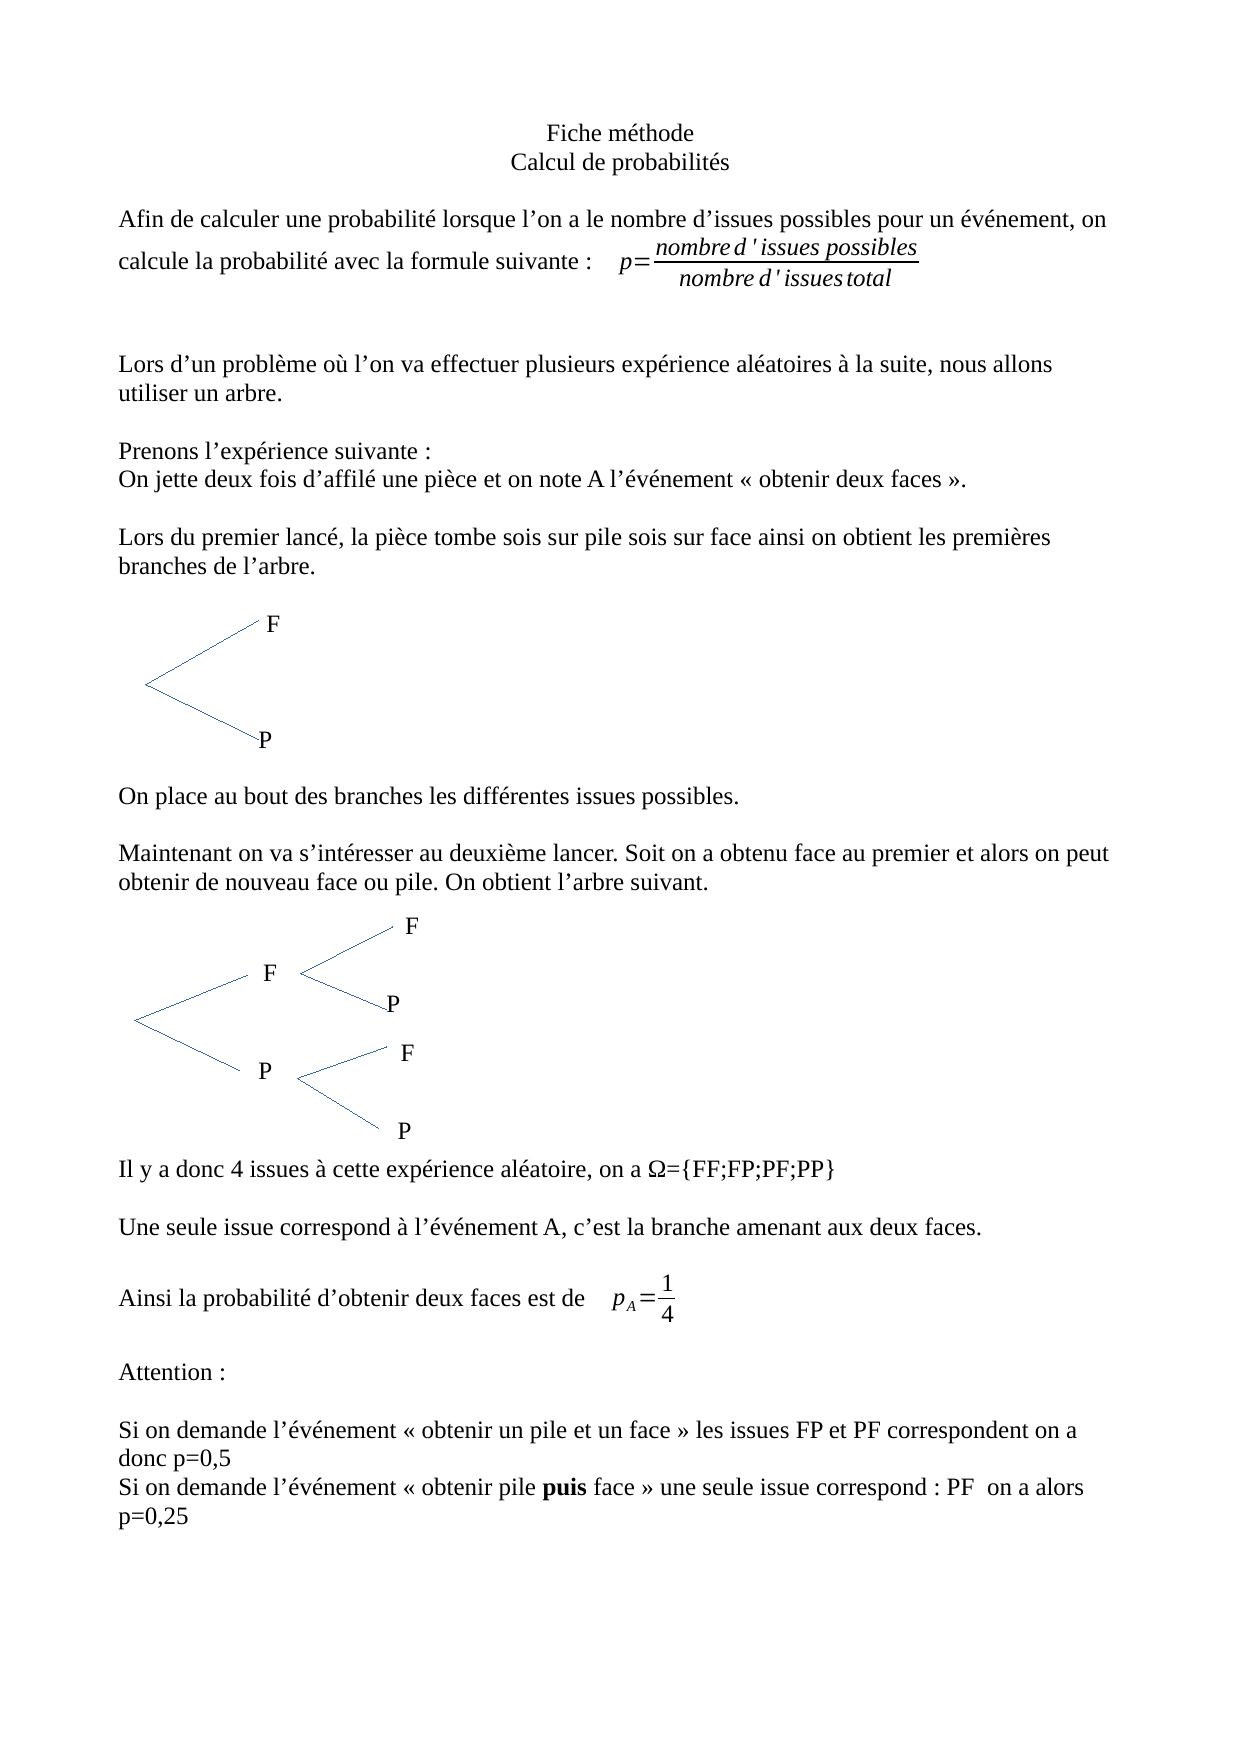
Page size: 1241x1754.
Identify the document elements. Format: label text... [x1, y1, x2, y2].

text On place au bout des branches les différentes issues possibles. [118, 781, 1122, 809]
text Si on demande l’événement « obtenir pile puis face » une seule issue correspond : PF on a alors p=0,25 [118, 1472, 1122, 1530]
text Si on demande l’événement « obtenir un pile et un face » les issues FP et PF correspondent on a donc p=0,5 [118, 1415, 1122, 1472]
text On jette deux fois d’affilé une pièce et on note A l’événement « obtenir deux faces ». [118, 464, 1122, 493]
text Une seule issue correspond à l’événement A, c’est la branche amenant aux deux faces. [118, 1212, 1122, 1241]
text Attention : [118, 1357, 1122, 1386]
text Calcul de probabilités [118, 147, 1122, 204]
text Lors du premier lancé, la pièce tombe sois sur pile sois sur face ainsi on obtient les premières branches de l’arbre. [118, 522, 1122, 579]
text Fiche méthode [118, 118, 1122, 147]
text Prenons l’expérience suivante : [118, 436, 1122, 464]
text Ainsi la probabilité d’obtenir deux faces est de [118, 1269, 1122, 1328]
text Lors d’un problème où l’on va effectuer plusieurs expérience aléatoires à la suite, nous allons utiliser un arbre. [118, 349, 1122, 407]
text Maintenant on va s’intéresser au deuxième lancer. Soit on a obtenu face au premier et alors on peut obtenir de nouveau face ou pile. On obtient l’arbre suivant. [118, 838, 1122, 896]
text Il y a donc 4 issues à cette expérience aléatoire, on a Ω={FF;FP;PF;PP} [118, 1154, 1122, 1183]
text Afin de calculer une probabilité lorsque l’on a le nombre d’issues possibles pour un événement, on calcule la probabilité avec la formule suivante : [118, 204, 1122, 292]
